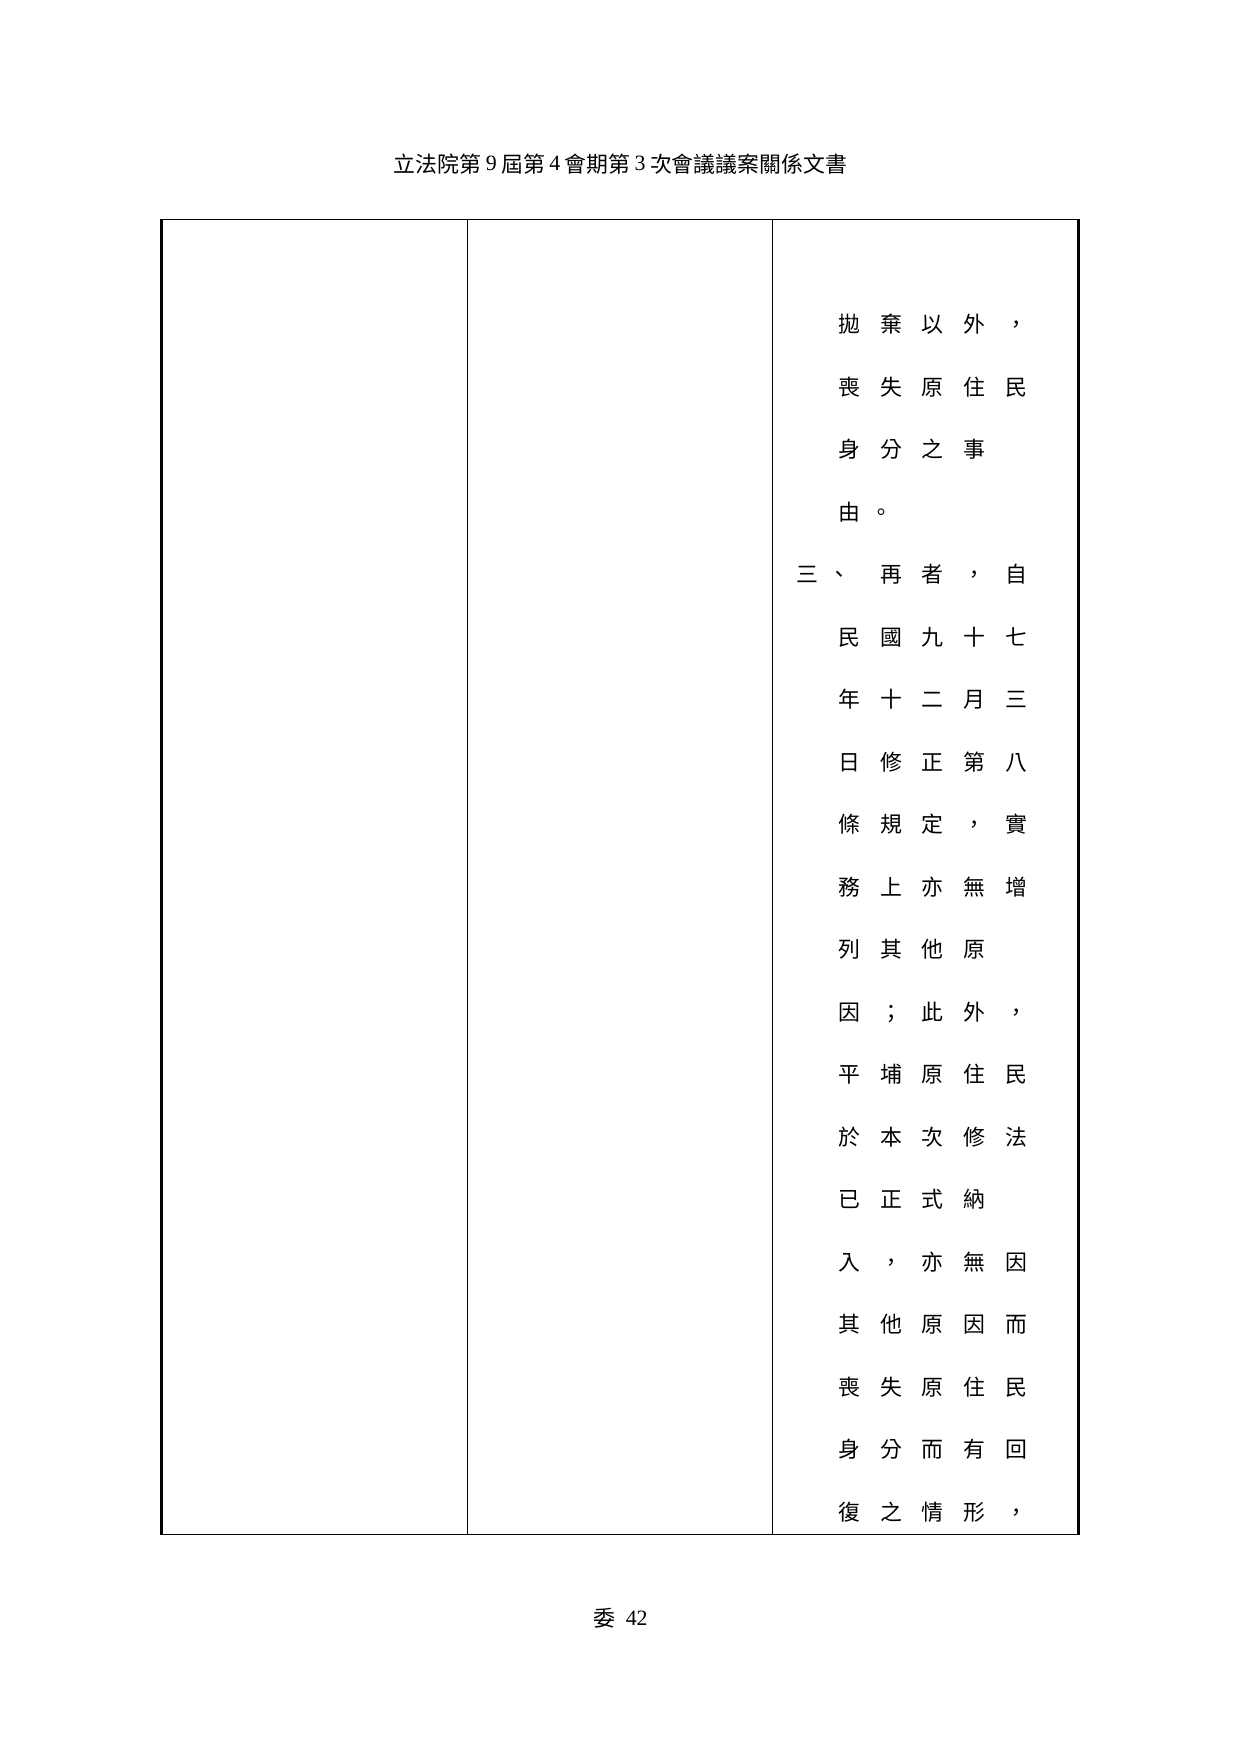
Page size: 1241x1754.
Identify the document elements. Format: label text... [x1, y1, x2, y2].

table_cell 拋棄以外，喪失原住民身分之事由。 三、再者，自民國九十七年十二月三日修正第八條規定，實務上亦無增列其他原因；此外，平埔原住民於本次修法已正式納入，亦無因其他原因而喪失原住民身分而有回復之情形， [773, 220, 1077, 1534]
table_cell [468, 220, 772, 1534]
table_cell [163, 220, 467, 1534]
